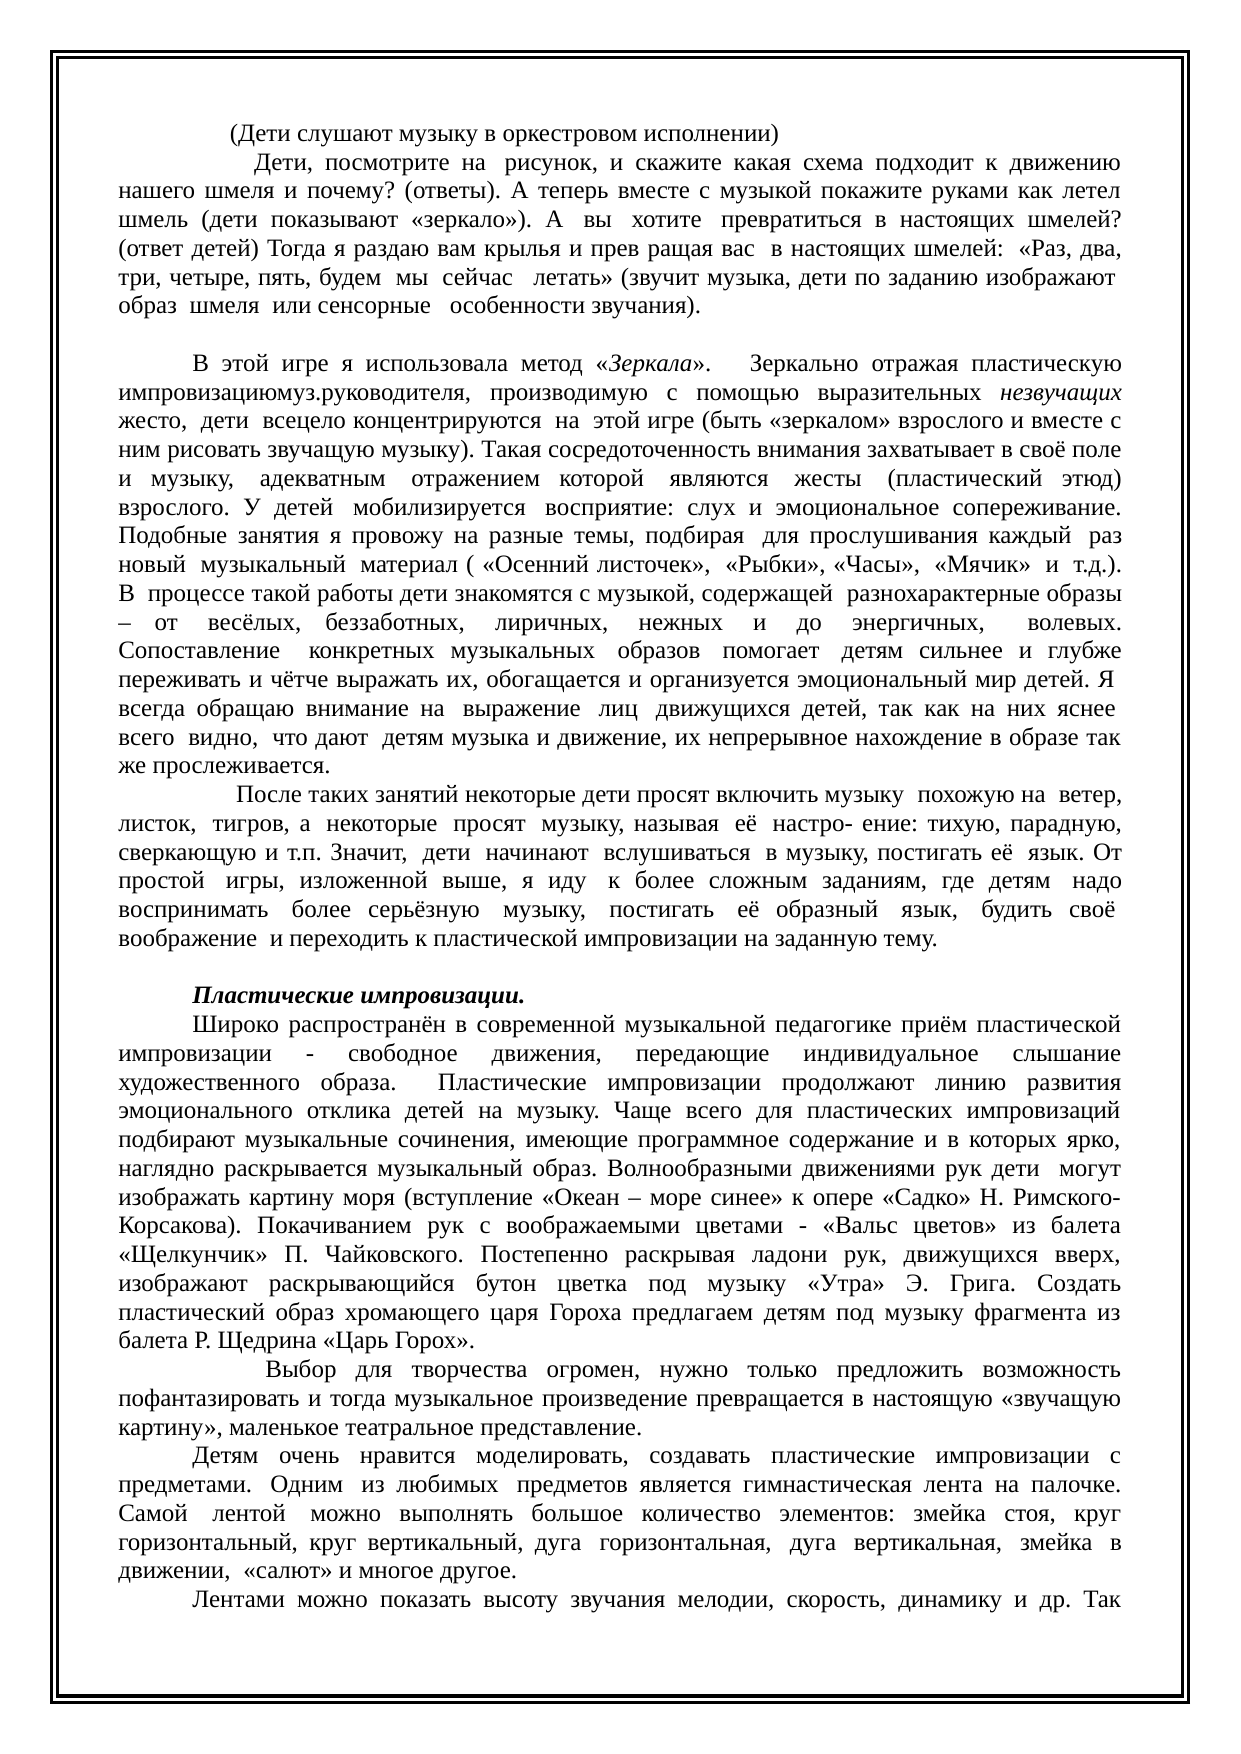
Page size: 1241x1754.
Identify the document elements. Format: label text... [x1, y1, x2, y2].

text В этой игре я использовала метод «Зеркала». Зеркально отражая пластическую импровизациюмуз.руководителя, производимую с помощью выразительных незвучащих жесто, дети всецело концентрируются на этой игре (быть «зеркалом» взрослого и вместе с ним рисовать звучащую музыку). Такая сосредоточенность внимания захватывает в своё поле и музыку, адекватным отражением которой являются жесты (пластический этюд) взрослого. У детей мобилизируется восприятие: слух и эмоциональное сопереживание. Подобные занятия я провожу на разные темы, подбирая для прослушивания каждый раз новый музыкальный материал ( «Осенний листочек», «Рыбки», «Часы», «Мячик» и т.д.). В процессе такой работы дети знакомятся с музыкой, содержащей разнохарактерные образы – от весёлых, беззаботных, лиричных, нежных и до энергичных, волевых. Сопоставление конкретных музыкальных образов помогает детям сильнее и глубже переживать и чётче выражать их, обогащается и организуется эмоциональный мир детей. Я всегда обращаю внимание на выражение лиц движущихся детей, так как на них яснее всего видно, что дают детям музыка и движение, их непрерывное нахождение в образе так же прослеживается. [118, 348, 1122, 779]
text Выбор для творчества огромен, нужно только предложить возможность пофантазировать и тогда музыкальное произведение превращается в настоящую «звучащую картину», маленькое театральное представление. [118, 1354, 1122, 1441]
text Дети, посмотрите на рисунок, и скажите какая схема подходит к движению нашего шмеля и почему? (ответы). А теперь вместе с музыкой покажите руками как летел шмель (дети показывают «зеркало»). А вы хотите превратиться в настоящих шмелей? (ответ детей) Тогда я раздаю вам крылья и прев ращая вас в настоящих шмелей: «Раз, два, три, четыре, пять, будем мы сейчас летать» (звучит музыка, дети по заданию изображают образ шмеля или сенсорные особенности звучания). [118, 147, 1122, 319]
text Широко распространён в современной музыкальной педагогике приём пластической импровизации - свободное движения, передающие индивидуальное слышание художественного образа. Пластические импровизации продолжают линию развития эмоционального отклика детей на музыку. Чаще всего для пластических импровизаций подбирают музыкальные сочинения, имеющие программное содержание и в которых ярко, наглядно раскрывается музыкальный образ. Волнообразными движениями рук дети могут изображать картину моря (вступление «Океан – море синее» к опере «Садко» Н. Римского-Корсакова). Покачиванием рук с воображаемыми цветами - «Вальс цветов» из балета «Щелкунчик» П. Чайковского. Постепенно раскрывая ладони рук, движущихся вверх, изображают раскрывающийся бутон цветка под музыку «Утра» Э. Грига. Создать пластический образ хромающего царя Гороха предлагаем детям под музыку фрагмента из балета Р. Щедрина «Царь Горох». [118, 1009, 1122, 1354]
text После таких занятий некоторые дети просят включить музыку похожую на ветер, листок, тигров, а некоторые просят музыку, называя её настро- ение: тихую, парадную, сверкающую и т.п. Значит, дети начинают вслушиваться в музыку, постигать её язык. От простой игры, изложенной выше, я иду к более сложным заданиям, где детям надо воспринимать более серьёзную музыку, постигать её образный язык, будить своё воображение и переходить к пластической импровизации на заданную тему. [118, 779, 1122, 952]
text (Дети слушают музыку в оркестровом исполнении) [118, 118, 1122, 147]
text Лентами можно показать высоту звучания мелодии, скорость, динамику и др. Так [118, 1584, 1122, 1613]
text Детям очень нравится моделировать, создавать пластические импровизации с предметами. Одним из любимых предметов является гимнастическая лента на палочке. Самой лентой можно выполнять большое количество элементов: змейка стоя, круг горизонтальный, круг вертикальный, дуга горизонтальная, дуга вертикальная, змейка в движении, «салют» и многое другое. [118, 1441, 1122, 1584]
text Пластические импровизации. [118, 981, 1122, 1009]
